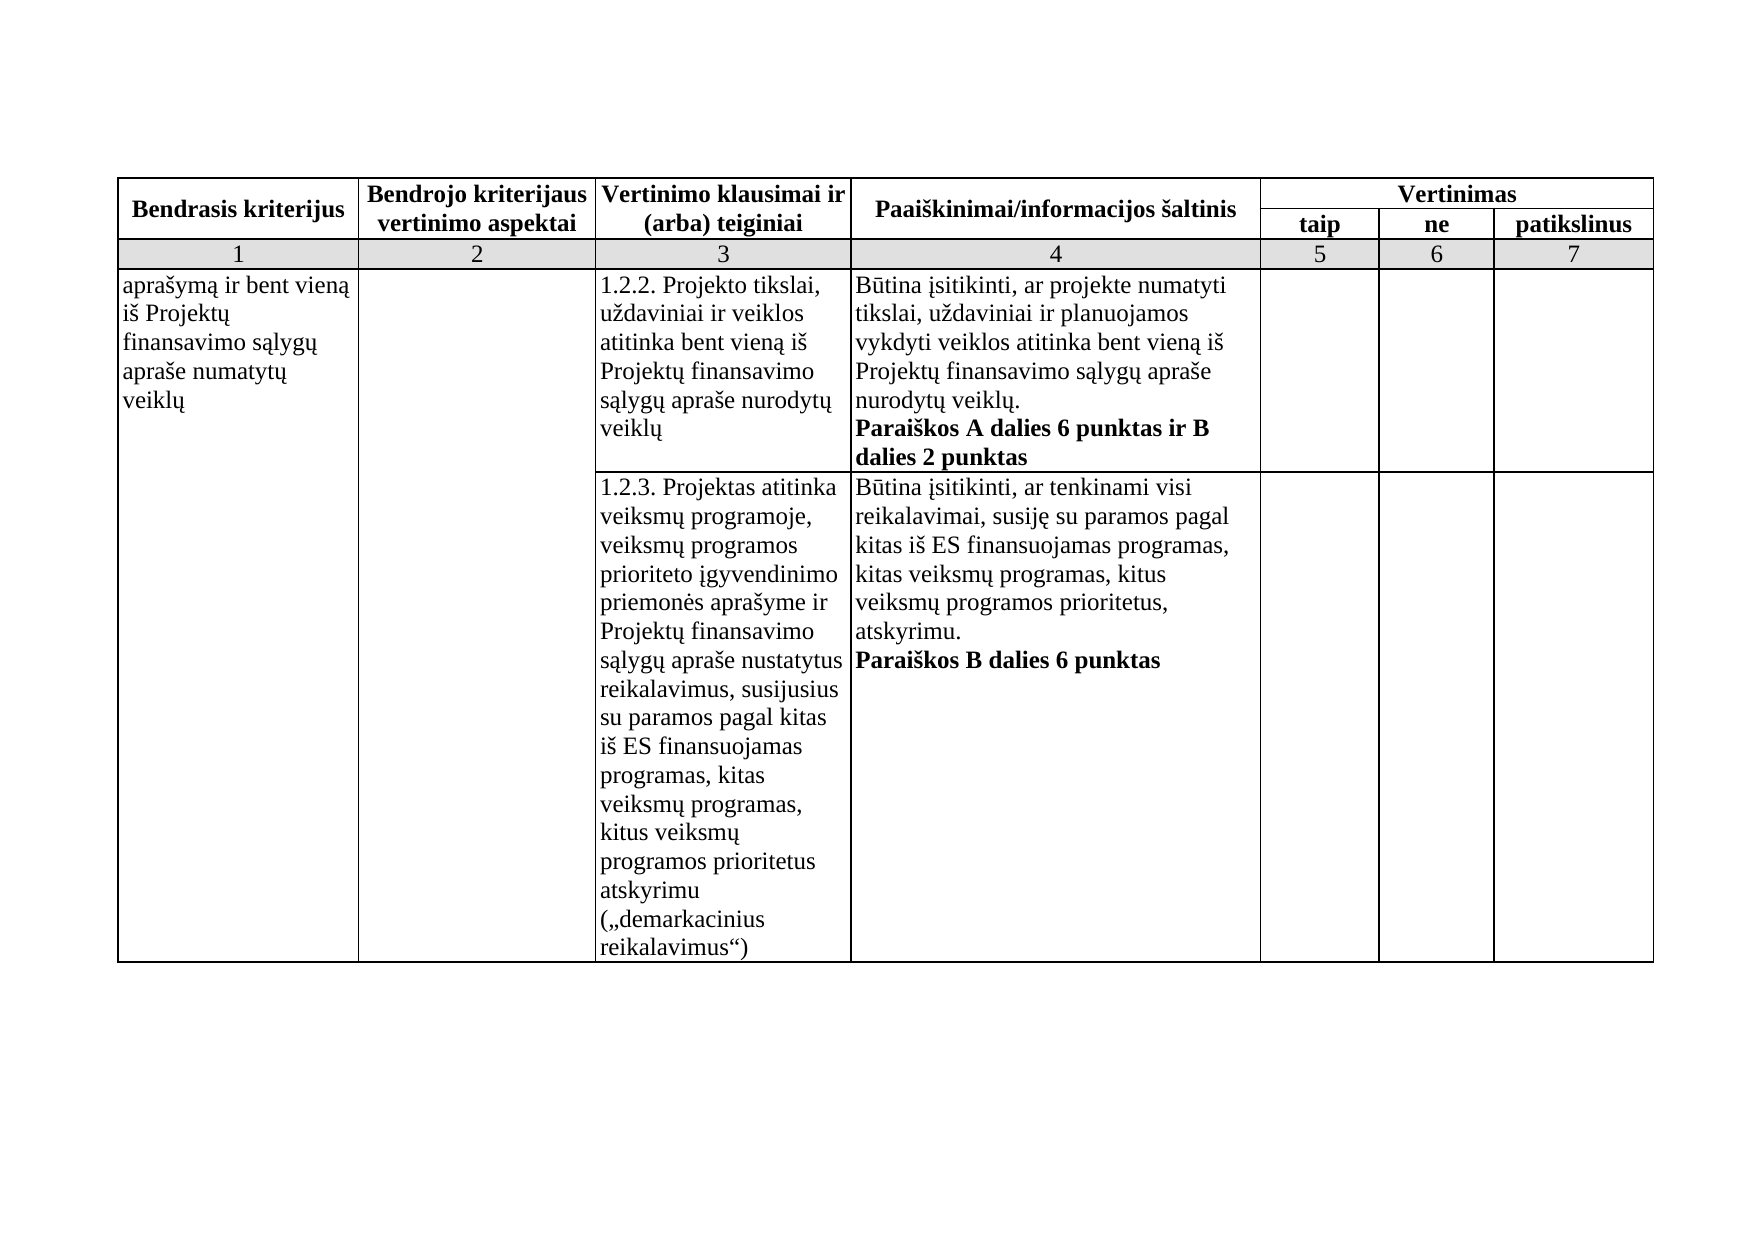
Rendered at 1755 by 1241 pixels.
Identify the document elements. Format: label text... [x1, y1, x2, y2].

table_cell [1495, 270, 1653, 471]
table_cell 3 [596, 240, 850, 268]
table_cell taip [1261, 209, 1378, 238]
table_cell 2 [359, 240, 595, 268]
table_header Vertinimo klausimai ir (arba) teiginiai [596, 179, 850, 238]
table_cell Būtina įsitikinti, ar projekte numatyti tikslai, uždaviniai ir planuojamos vykdyti veiklos atitinka bent vieną iš Projektų finansavimo sąlygų apraše nurodytų veiklų. Paraiškos A dalies 6 punktas ir B dalies 2 punktas [852, 270, 1260, 471]
table_header Paaiškinimai/informacijos šaltinis [852, 179, 1260, 238]
table_cell [1261, 473, 1378, 961]
table_cell [1495, 473, 1653, 961]
table_cell [1261, 270, 1378, 471]
table_cell [359, 270, 595, 961]
table_cell 4 [852, 240, 1260, 268]
table_cell 1.2.3. Projektas atitinka veiksmų programoje, veiksmų programos prioriteto įgyvendinimo priemonės aprašyme ir Projektų finansavimo sąlygų apraše nustatytus reikalavimus, susijusius su paramos pagal kitas iš ES finansuojamas programas, kitas veiksmų programas, kitus veiksmų programos prioritetus atskyrimu („demarkacinius reikalavimus“) [596, 473, 850, 961]
table_cell patikslinus [1495, 209, 1653, 238]
table_header Bendrojo kriterijaus vertinimo aspektai [359, 179, 595, 238]
table_cell 6 [1380, 240, 1493, 268]
table_cell 1.2.2. Projekto tikslai, uždaviniai ir veiklos atitinka bent vieną iš Projektų finansavimo sąlygų apraše nurodytų veiklų [596, 270, 850, 471]
table_cell aprašymą ir bent vieną iš Projektų finansavimo sąlygų apraše numatytų veiklų [119, 270, 358, 961]
table_cell 1 [119, 240, 358, 268]
table_cell ne [1380, 209, 1493, 238]
table_header Bendrasis kriterijus [119, 179, 358, 238]
table_header Vertinimas [1261, 179, 1653, 207]
table_cell 7 [1495, 240, 1653, 268]
table_cell [1380, 473, 1493, 961]
table_cell 5 [1261, 240, 1378, 268]
table_cell Būtina įsitikinti, ar tenkinami visi reikalavimai, susiję su paramos pagal kitas iš ES finansuojamas programas, kitas veiksmų programas, kitus veiksmų programos prioritetus, atskyrimu. Paraiškos B dalies 6 punktas [852, 473, 1260, 961]
table_cell [1380, 270, 1493, 471]
